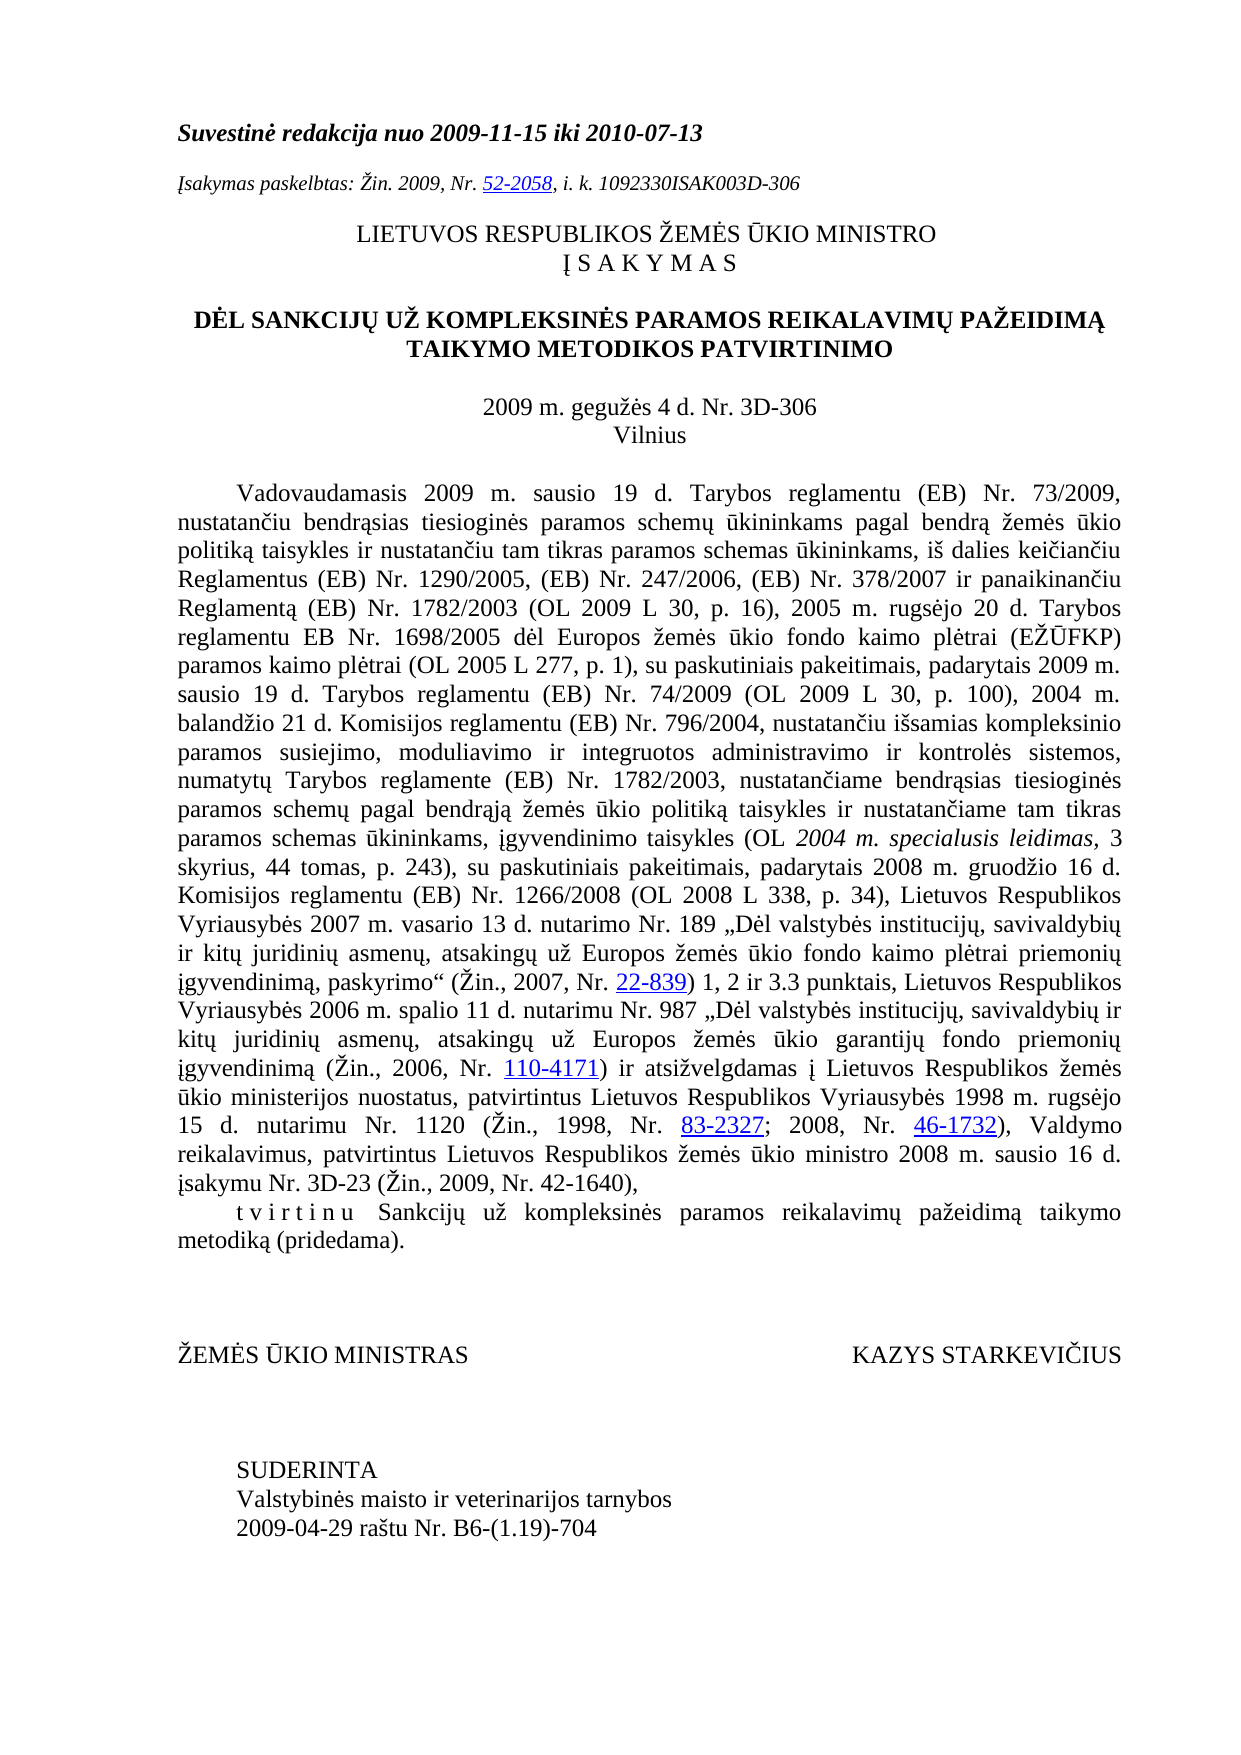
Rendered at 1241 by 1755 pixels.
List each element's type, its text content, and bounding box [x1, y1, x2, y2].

text 2009-04-29 raštu Nr. B6-(1.19)-704 [177, 1513, 1122, 1542]
text tvirtinu Sankcijų už kompleksinės paramos reikalavimų pažeidimą taikymo metodiką (pridedama). [177, 1197, 1122, 1254]
text Vadovaudamasis 2009 m. sausio 19 d. Tarybos reglamentu (EB) Nr. 73/2009, nustatančiu bendrąsias tiesioginės paramos schemų ūkininkams pagal bendrą žemės ūkio politiką taisykles ir nustatančiu tam tikras paramos schemas ūkininkams, iš dalies keičiančiu Reglamentus (EB) Nr. 1290/2005, (EB) Nr. 247/2006, (EB) Nr. 378/2007 ir panaikinančiu Reglamentą (EB) Nr. 1782/2003 (OL 2009 L 30, p. 16), 2005 m. rugsėjo 20 d. Tarybos reglamentu EB Nr. 1698/2005 dėl Europos žemės ūkio fondo kaimo plėtrai (EŽŪFKP) paramos kaimo plėtrai (OL 2005 L 277, p. 1), su paskutiniais pakeitimais, padarytais 2009 m. sausio 19 d. Tarybos reglamentu (EB) Nr. 74/2009 (OL 2009 L 30, p. 100), 2004 m. balandžio 21 d. Komisijos reglamentu (EB) Nr. 796/2004, nustatančiu išsamias kompleksinio paramos susiejimo, moduliavimo ir integruotos administravimo ir kontrolės sistemos, numatytų Tarybos reglamente (EB) Nr. 1782/2003, nustatančiame bendrąsias tiesioginės paramos schemų pagal bendrąją žemės ūkio politiką taisykles ir nustatančiame tam tikras paramos schemas ūkininkams, įgyvendinimo taisykles (OL 2004 m. specialusis leidimas, 3 skyrius, 44 tomas, p. 243), su paskutiniais pakeitimais, padarytais 2008 m. gruodžio 16 d. Komisijos reglamentu (EB) Nr. 1266/2008 (OL 2008 L 338, p. 34), Lietuvos Respublikos Vyriausybės 2007 m. vasario 13 d. nutarimo Nr. 189 „Dėl valstybės institucijų, savivaldybių ir kitų juridinių asmenų, atsakingų už Europos žemės ūkio fondo kaimo plėtrai priemonių įgyvendinimą, paskyrimo“ (Žin., 2007, Nr. 22-839) 1, 2 ir 3.3 punktais, Lietuvos Respublikos Vyriausybės 2006 m. spalio 11 d. nutarimu Nr. 987 „Dėl valstybės institucijų, savivaldybių ir kitų juridinių asmenų, atsakingų už Europos žemės ūkio garantijų fondo priemonių įgyvendinimą (Žin., 2006, Nr. 110-4171) ir atsižvelgdamas į Lietuvos Respublikos žemės ūkio ministerijos nuostatus, patvirtintus Lietuvos Respublikos Vyriausybės 1998 m. rugsėjo 15 d. nutarimu Nr. 1120 (Žin., 1998, Nr. 83-2327; 2008, Nr. 46-1732), Valdymo reikalavimus, patvirtintus Lietuvos Respublikos žemės ūkio ministro 2008 m. sausio 16 d. įsakymu Nr. 3D-23 (Žin., 2009, Nr. 42-1640), [177, 478, 1122, 1197]
text DĖL SANKCIJŲ UŽ KOMPLEKSINĖS PARAMOS REIKALAVIMŲ PAŽEIDIMĄ TAIKYMO METODIKOS PATVIRTINIMO [177, 305, 1122, 363]
text Įsakymas paskelbtas: Žin. 2009, Nr. 52-2058, i. k. 1092330ISAK003D-306 [177, 171, 1122, 195]
text LIETUVOS RESPUBLIKOS ŽEMĖS ŪKIO MINISTRO [177, 219, 1122, 248]
text Valstybinės maisto ir veterinarijos tarnybos [177, 1484, 1122, 1513]
text ŽEMĖS ŪKIO MINISTRAS KAZYS STARKEVIČIUS [177, 1340, 1122, 1369]
text 2009 m. gegužės 4 d. Nr. 3D-306 [177, 392, 1122, 420]
text SUDERINTA [177, 1455, 1122, 1484]
text ĮSAKYMAS [177, 248, 1122, 277]
text Vilnius [177, 420, 1122, 449]
text Suvestinė redakcija nuo 2009-11-15 iki 2010-07-13 [177, 118, 1122, 147]
